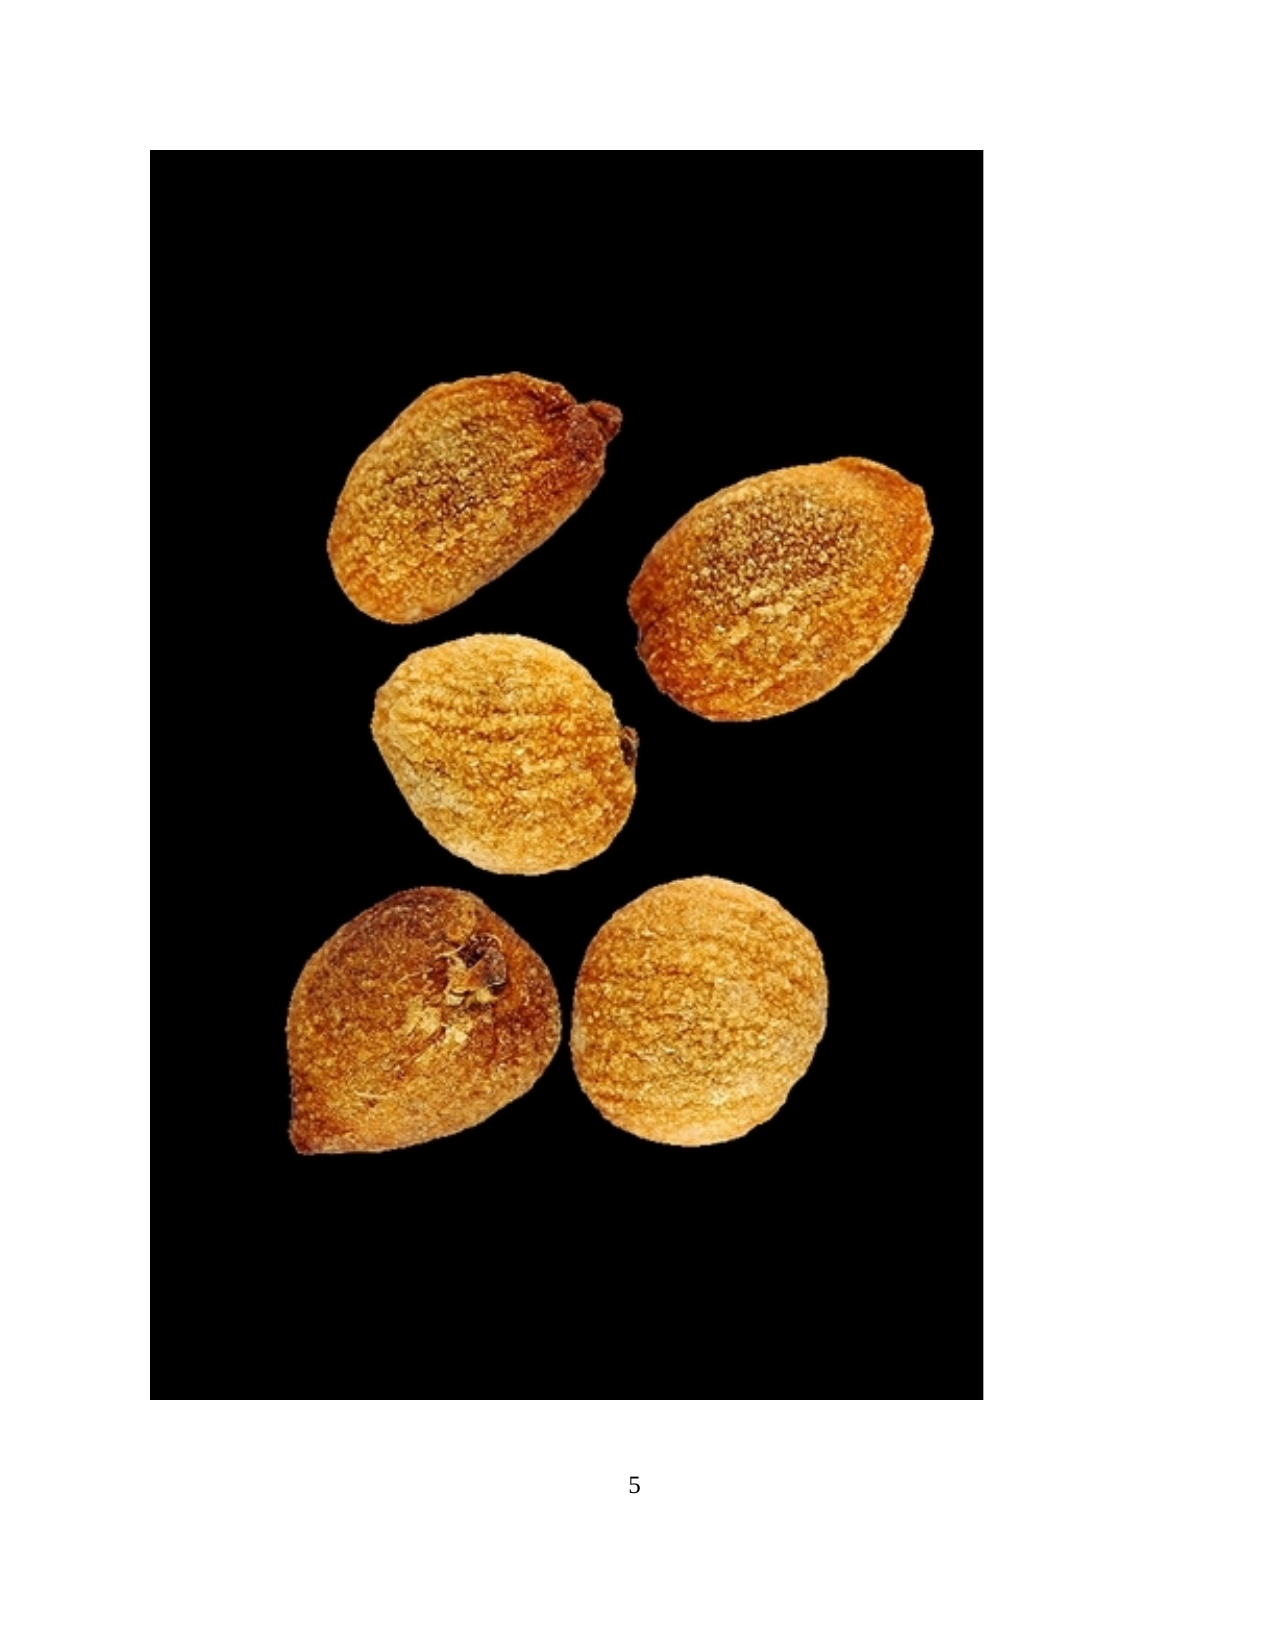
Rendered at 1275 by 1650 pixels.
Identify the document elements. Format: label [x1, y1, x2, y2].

picture [150, 150, 984, 1400]
